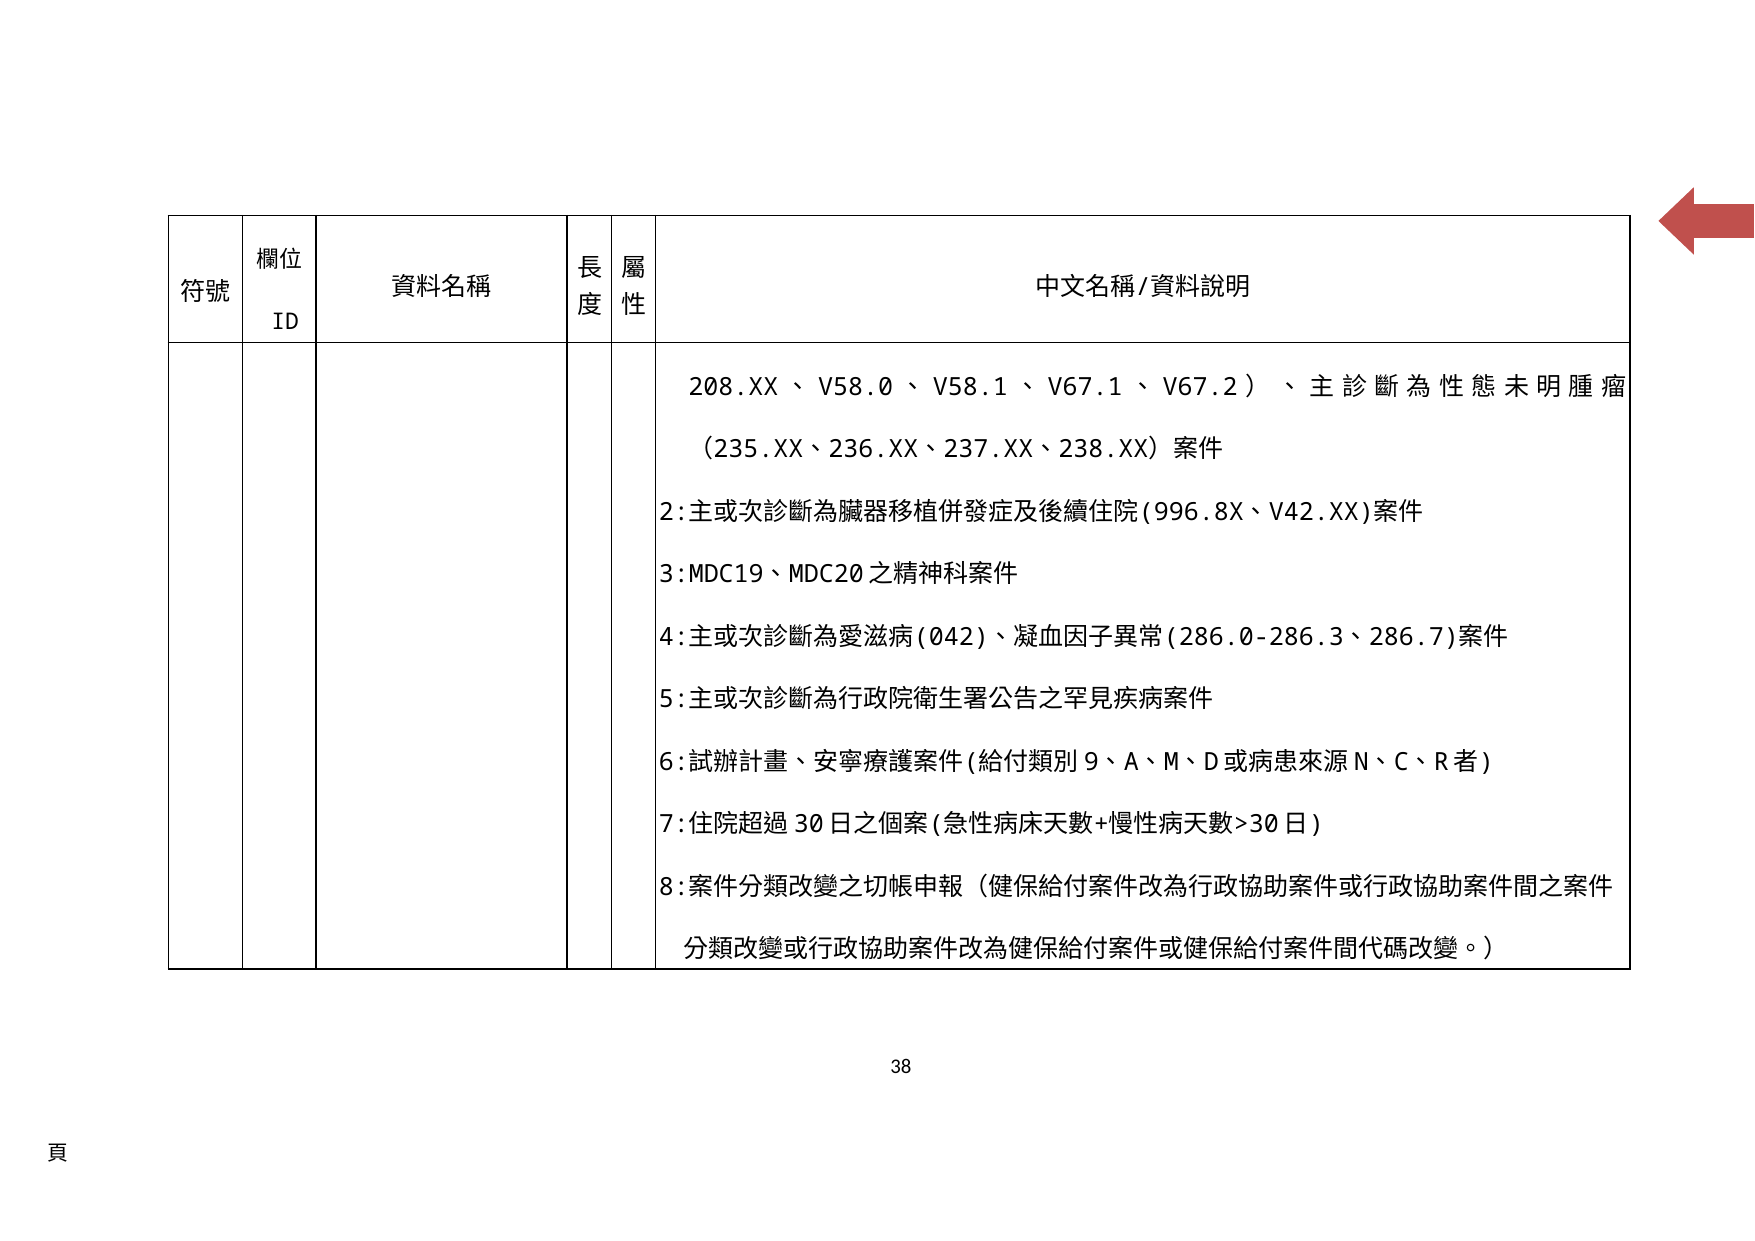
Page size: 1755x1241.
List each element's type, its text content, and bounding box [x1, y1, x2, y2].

table_cell 208.XX、V58.0、V58.1、V67.1、V67.2）、主診斷為性態未明腫瘤（235.XX、236.XX、237.XX、238.XX）案件 2:主或次診斷為臟器移植併發症及後續住院(996.8X、V42.XX)案件 3:MDC19、MDC20之精神科案件 4:主或次診斷為愛滋病(042)、凝血因子異常(286.0-286.3、286.7)案件 5:主或次診斷為行政院衛生署公告之罕見疾病案件 6:試辦計畫、安寧療護案件(給付類別9、A、M、D或病患來源N、C、R者) 7:住院超過30日之個案(急性病床天數+慢性病天數>30日) 8:案件分類改變之切帳申報（健保給付案件改為行政協助案件或行政協助案件間之案件分類改變或行政協助案件改為健保給付案件或健保給付案件間代碼改變。） [656, 343, 1629, 968]
table_cell [243, 343, 315, 968]
table_cell [317, 343, 566, 968]
table_header 符號 [169, 216, 242, 341]
table_header 中文名稱/資料說明 [656, 216, 1629, 341]
table_header 屬性 [612, 216, 655, 341]
table_header 欄位 ID [243, 216, 315, 341]
table_cell [568, 343, 611, 968]
table_header 資料名稱 [317, 216, 566, 341]
table_header 長度 [568, 216, 611, 341]
table_cell [612, 343, 655, 968]
table_cell [169, 343, 242, 968]
